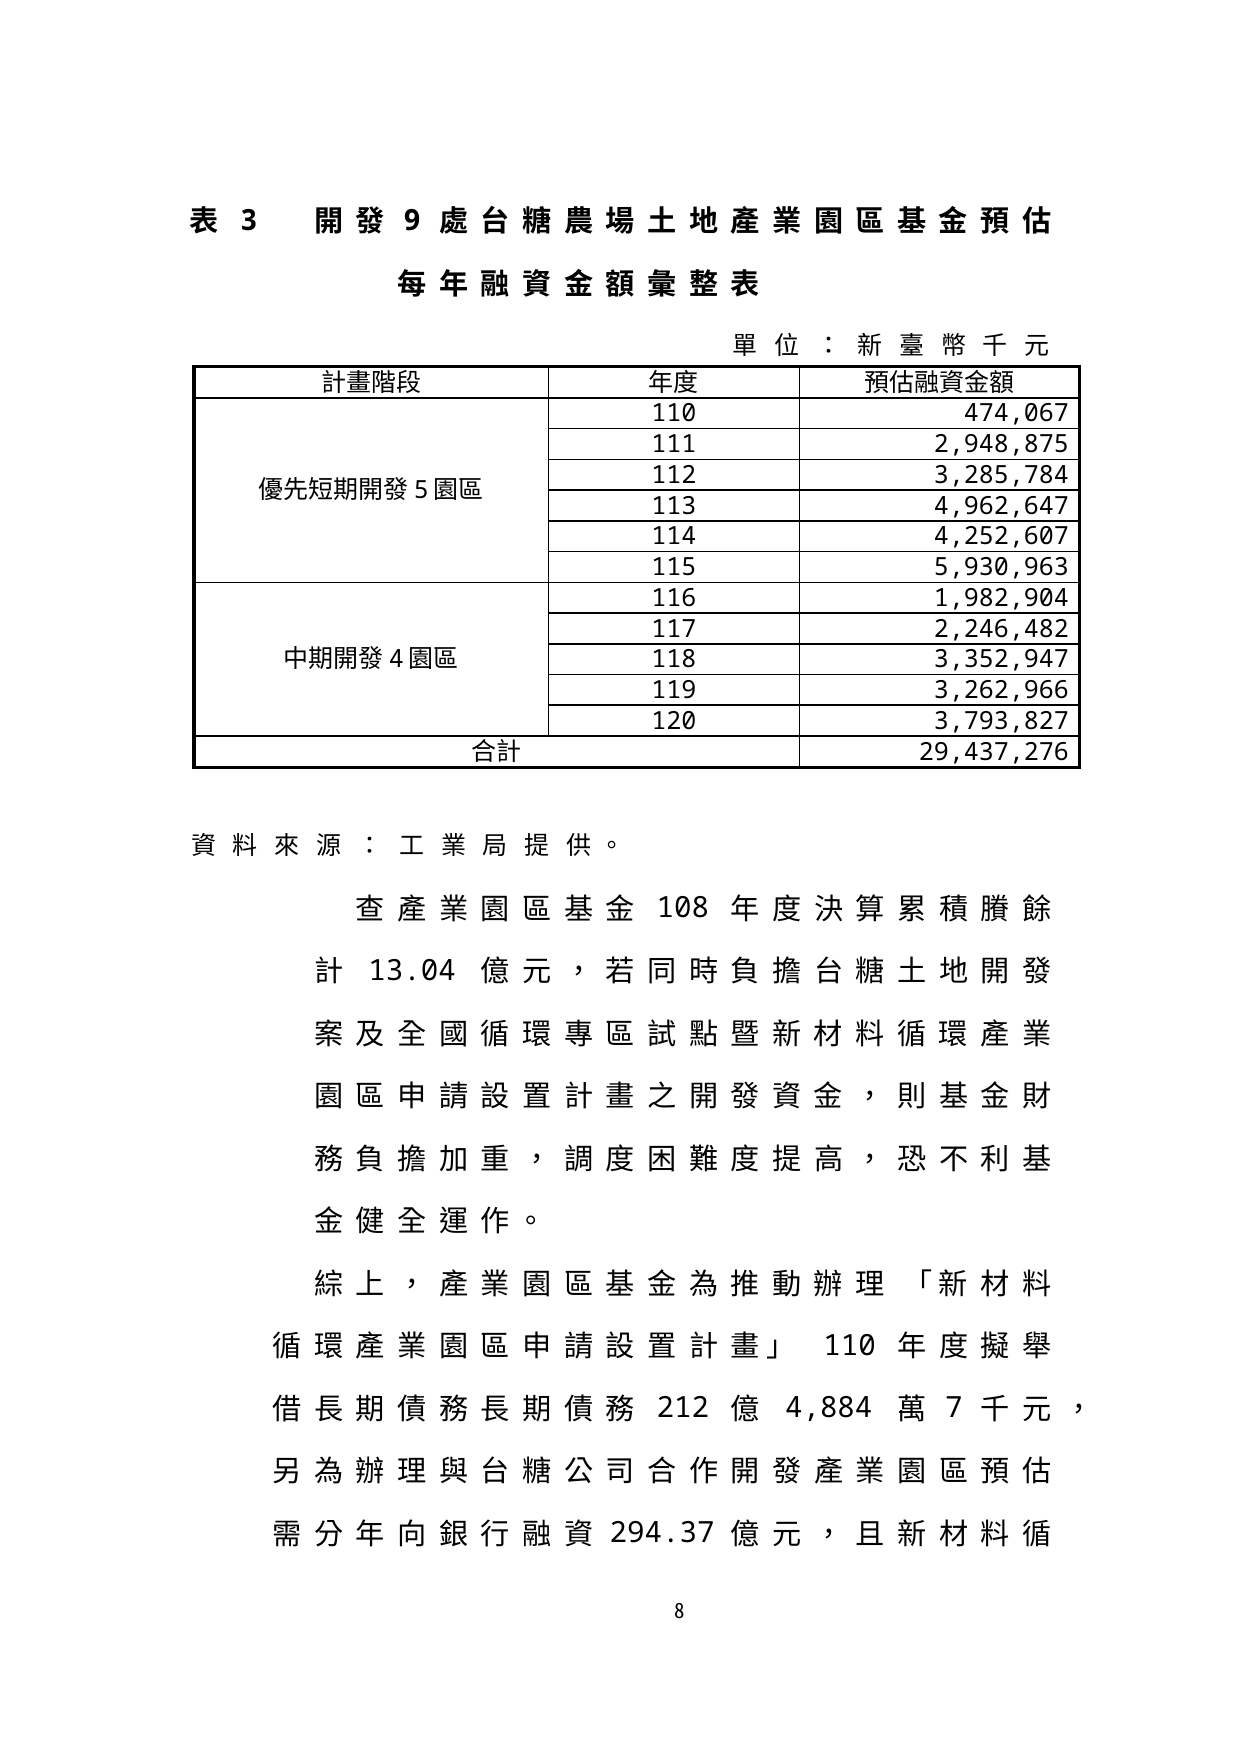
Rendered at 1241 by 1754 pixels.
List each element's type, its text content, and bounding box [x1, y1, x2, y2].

table_header 年度 [549, 368, 799, 397]
table_cell 3,793,827 [800, 706, 1078, 735]
table_cell 合計 [196, 737, 799, 766]
table_cell 116 [549, 583, 799, 612]
table_cell 3,352,947 [800, 645, 1078, 673]
table_header 預估融資金額 [800, 368, 1078, 397]
table_cell 113 [549, 491, 799, 520]
table_cell 474,067 [800, 399, 1078, 428]
table_cell 3,262,966 [800, 675, 1078, 704]
table_cell 119 [549, 675, 799, 704]
table_cell 110 [549, 399, 799, 428]
table_cell 114 [549, 522, 799, 551]
table_cell 3,285,784 [800, 460, 1078, 489]
table_cell 5,930,963 [800, 552, 1078, 581]
table_cell 優先短期開發5園區 [196, 399, 548, 581]
text 查產業園區基金108年度決算累積賸餘計13.04億元，若同時負擔台糖土地開發案及全國循環專區試點暨新材料循環產業園區申請設置計畫之開發資金，則基金財務負擔加重，調度困難度提高，恐不利基金健全運作。 [271, 865, 1058, 1240]
table_cell 118 [549, 645, 799, 673]
table_cell 中期開發4園區 [196, 583, 548, 735]
text 綜上，產業園區基金為推動辦理「新材料循環產業園區申請設置計畫」110年度擬舉借長期債務長期債務212億4,884萬7千元，另為辦理與台糖公司合作開發產業園區預估需分年向銀行融資294.37億元，且新材料循環產業園區申請設置計畫之計畫預估效益得否如期如質達成，端視園區所需用地之推動取得是否順遂與園區招商與運用效率之強化。是以，允宜審酌產業及地區發展情形，審慎辦理新材料循環產業園區及與台糖公司合作開發產業園區等計畫，以兼顧促進投資與產業園區基金財務健全。 [242, 1240, 1058, 1552]
table_cell 29,437,276 [800, 737, 1078, 766]
table_cell 4,962,647 [800, 491, 1078, 520]
table_cell 4,252,607 [800, 522, 1078, 551]
table_cell 112 [549, 460, 799, 489]
text 資料來源：工業局提供。 [183, 802, 1058, 865]
text 表3 開發9處台糖農場土地產業園區基金預估每年融資金額彙整表 [183, 177, 1058, 302]
table_cell 2,948,875 [800, 429, 1078, 458]
table_cell 117 [549, 614, 799, 643]
table_cell 115 [549, 552, 799, 581]
text 單位：新臺幣千元 [183, 302, 1058, 365]
table_cell 120 [549, 706, 799, 735]
table_cell 1,982,904 [800, 583, 1078, 612]
table_cell 111 [549, 429, 799, 458]
table_cell 2,246,482 [800, 614, 1078, 643]
table_header 計畫階段 [196, 368, 548, 397]
